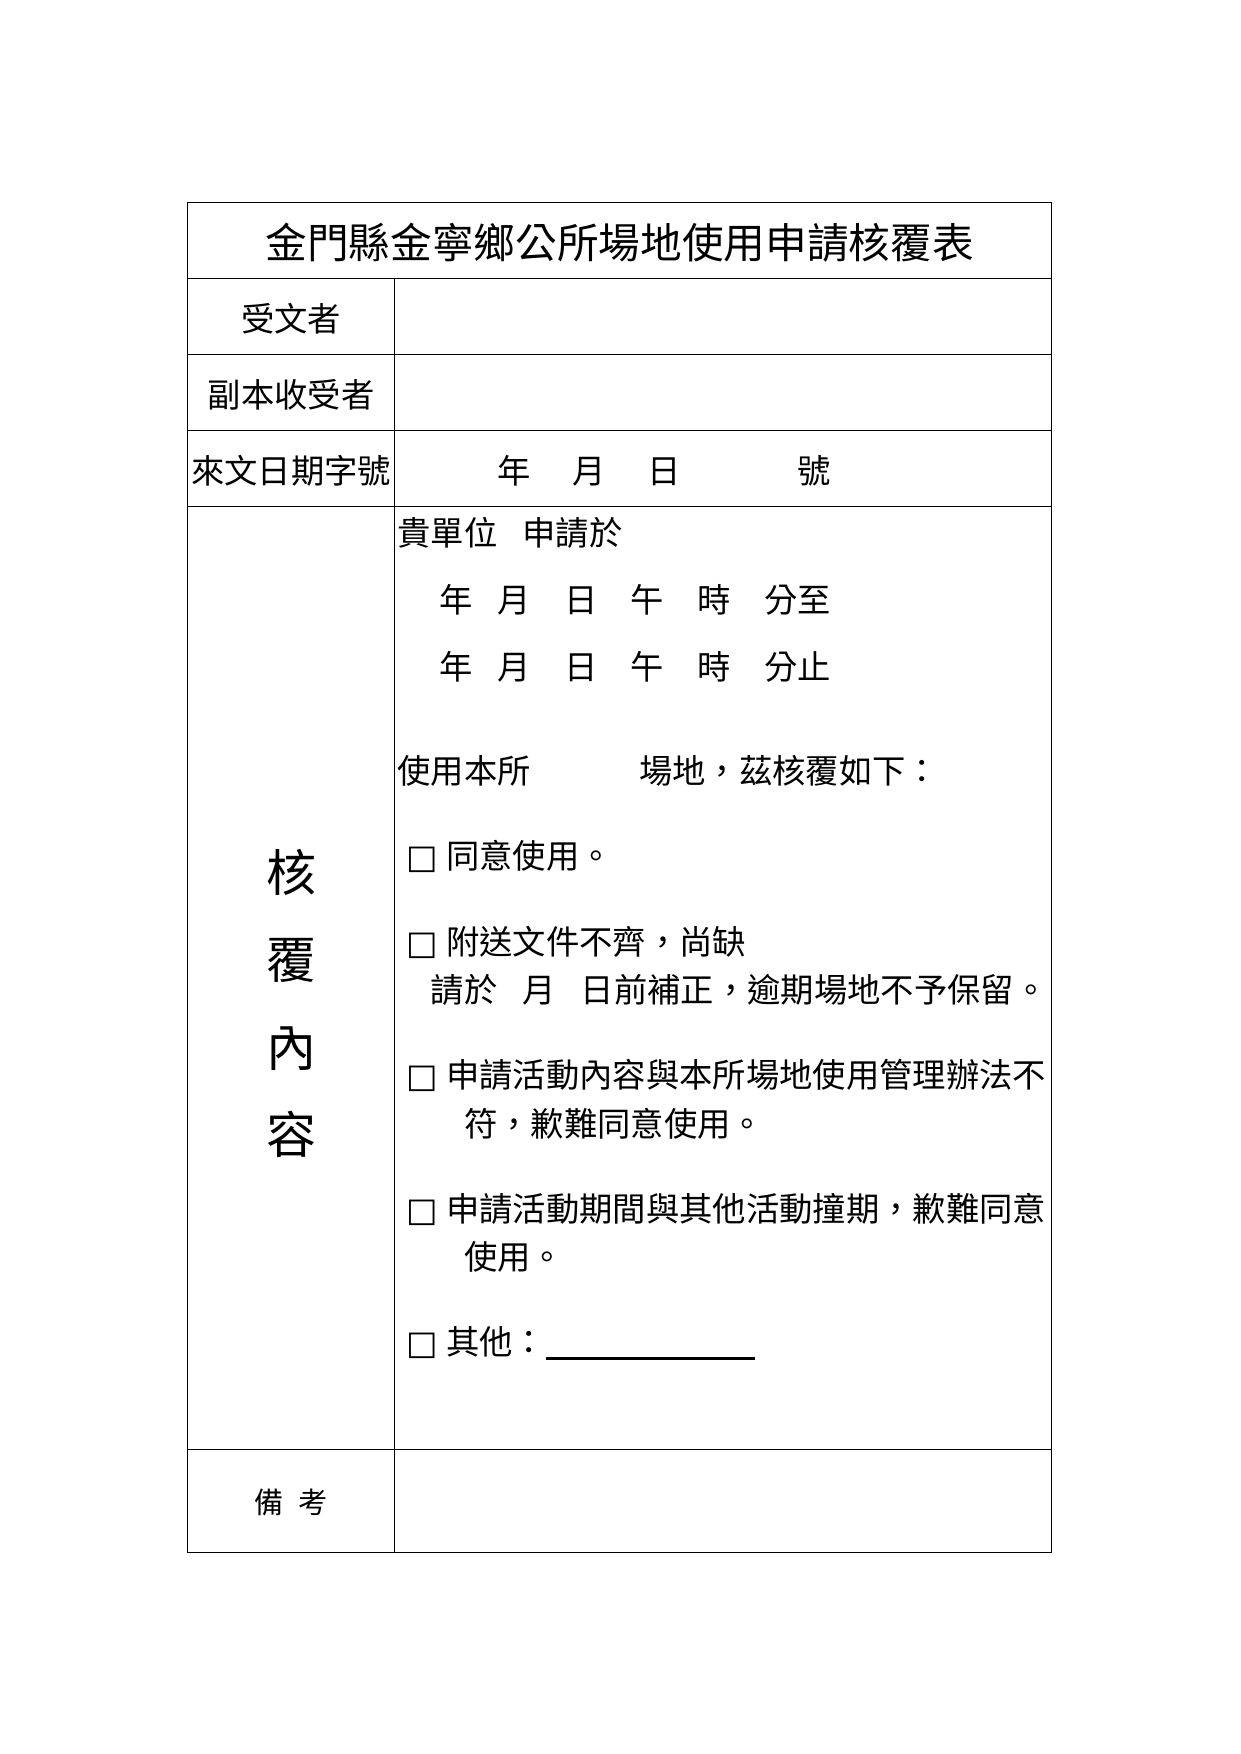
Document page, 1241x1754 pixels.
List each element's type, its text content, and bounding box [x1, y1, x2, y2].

table_cell 備 考 [188, 1450, 394, 1552]
table_cell 年 月 日 號 [395, 431, 1051, 506]
table_cell [395, 355, 1051, 430]
table_cell [395, 1450, 1051, 1552]
table_cell 核 覆 內 容 [188, 507, 394, 1449]
table_cell 來文日期字號 [188, 431, 394, 506]
table_cell 受文者 [188, 279, 394, 354]
table_cell [395, 279, 1051, 354]
table_header 金門縣金寧鄉公所場地使用申請核覆表 [188, 203, 1051, 278]
table_cell 副本收受者 [188, 355, 394, 430]
table_cell 貴單位 申請於 年 月 日 午 時 分至 年 月 日 午 時 分止 使用本所 場地，茲核覆如下： □ 同意使用。 □ 附送文件不齊，尚缺 請於 月 日前補正，逾期場地不予保留。 □ 申請活動內容與本所場地使用管理辦法不符，歉難同意使用。 □ 申請活動期間與其他活動撞期，歉難同意使用。 □ 其他： [395, 507, 1051, 1449]
